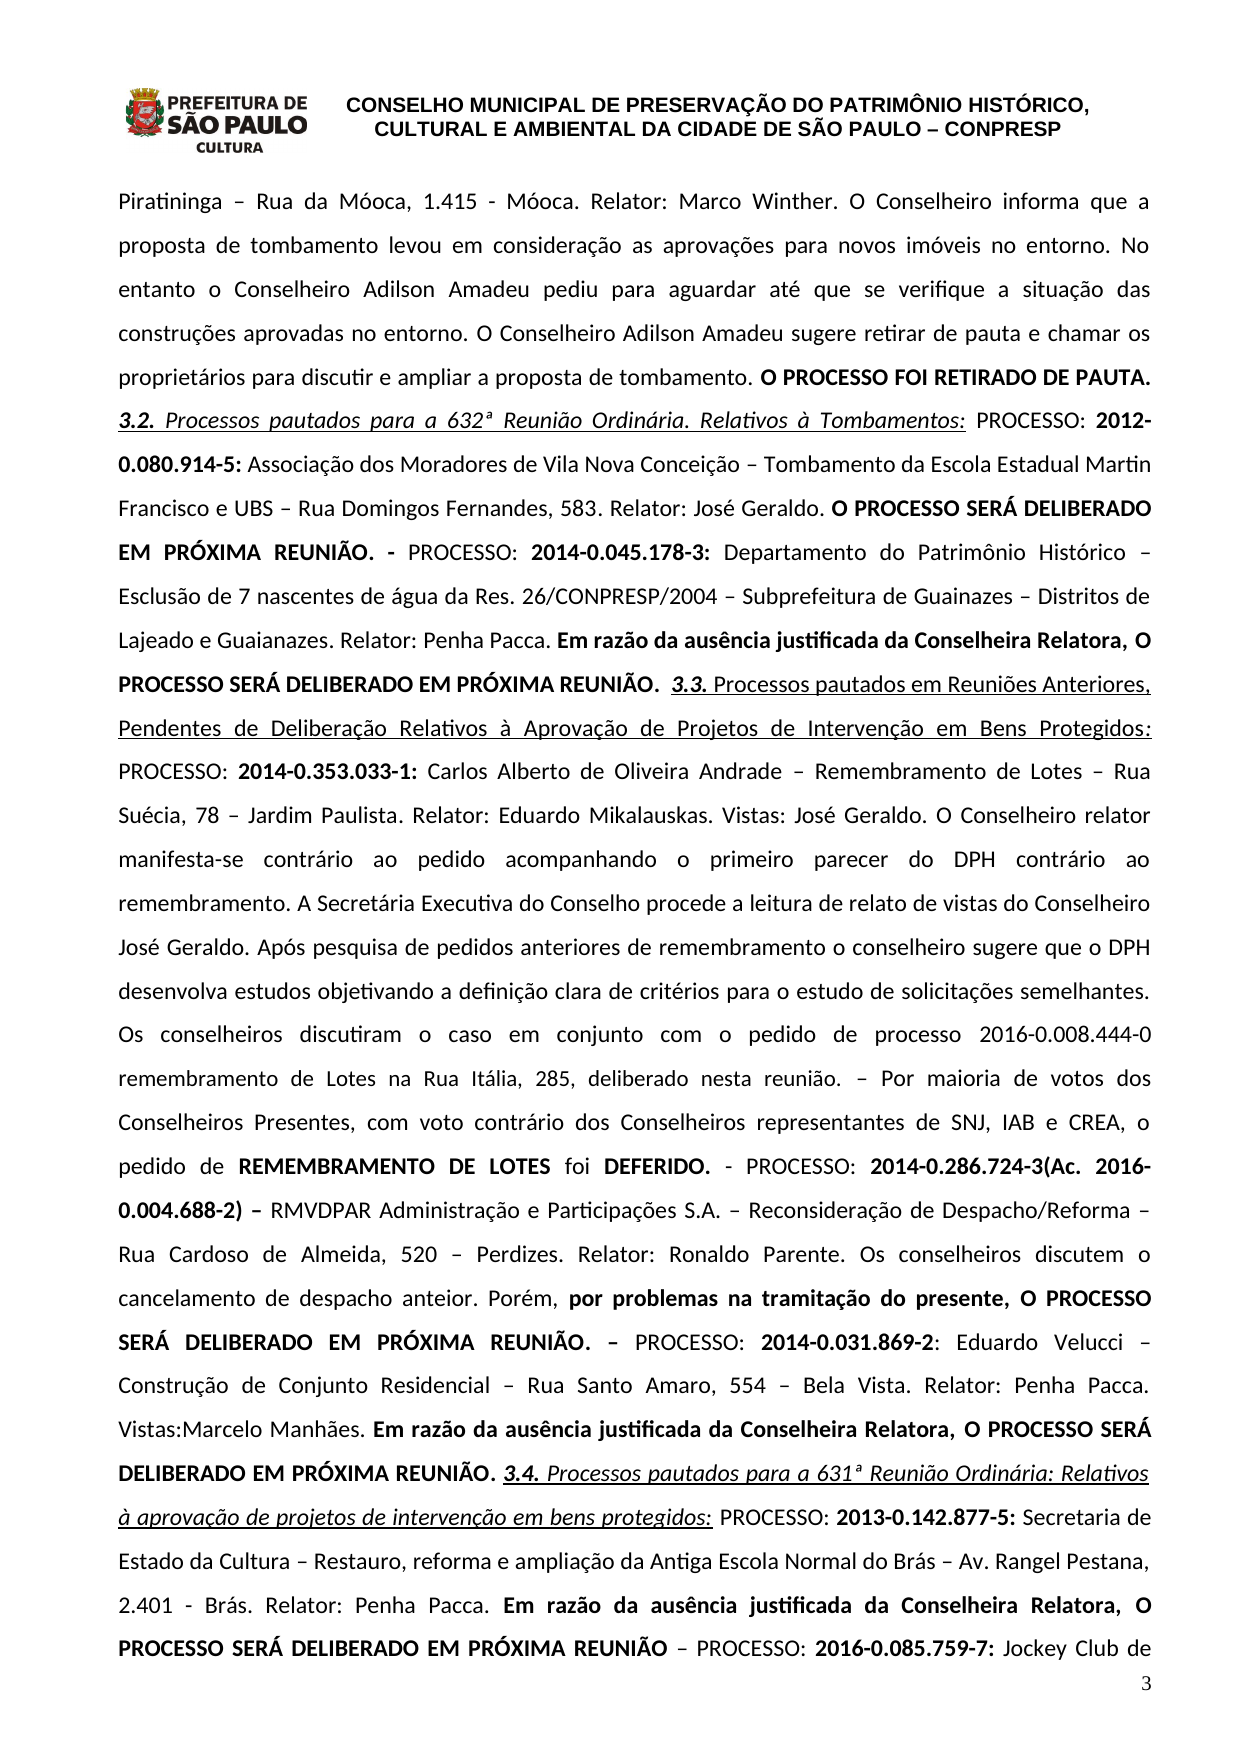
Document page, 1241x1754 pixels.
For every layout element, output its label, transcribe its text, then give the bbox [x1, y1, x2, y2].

text Piratininga – Rua da Móoca, 1.415 - Móoca. Relator: Marco Winther. O Conselheiro informa que a proposta de tombamento levou em consideração as aprovações para novos imóveis no entorno. No entanto o Conselheiro Adilson Amadeu pediu para aguardar até que se verifique a situação das construções aprovadas no entorno. O Conselheiro Adilson Amadeu sugere retirar de pauta e chamar os proprietários para discutir e ampliar a proposta de tombamento. O PROCESSO FOI RETIRADO DE PAUTA. 3.2. Processos pautados para a 632ª Reunião Ordinária. Relativos à Tombamentos: PROCESSO: 2012-0.080.914-5: Associação dos Moradores de Vila Nova Conceição – Tombamento da Escola Estadual Martin Francisco e UBS – Rua Domingos Fernandes, 583. Relator: José Geraldo. O PROCESSO SERÁ DELIBERADO EM PRÓXIMA REUNIÃO. - PROCESSO: 2014-0.045.178-3: Departamento do Patrimônio Histórico – Esclusão de 7 nascentes de água da Res. 26/CONPRESP/2004 – Subprefeitura de Guainazes – Distritos de Lajeado e Guaianazes. Relator: Penha Pacca. Em razão da ausência justificada da Conselheira Relatora, O PROCESSO SERÁ DELIBERADO EM PRÓXIMA REUNIÃO. 3.3. Processos pautados em Reuniões Anteriores, Pendentes de Deliberação Relativos à Aprovação de Projetos de Intervenção em Bens Protegidos: [118, 186, 1152, 738]
text PROCESSO: 2014-0.353.033-1: Carlos Alberto de Oliveira Andrade – Remembramento de Lotes – Rua Suécia, 78 – Jardim Paulista. Relator: Eduardo Mikalauskas. Vistas: José Geraldo. O Conselheiro relator manifesta-se contrário ao pedido acompanhando o primeiro parecer do DPH contrário ao remembramento. A Secretária Executiva do Conselho procede a leitura de relato de vistas do Conselheiro José Geraldo. Após pesquisa de pedidos anteriores de remembramento o conselheiro sugere que o DPH desenvolva estudos objetivando a definição clara de critérios para o estudo de solicitações semelhantes. Os conselheiros discutiram o caso em conjunto com o pedido de processo 2016-0.008.444-0 remembramento de Lotes na Rua Itália, 285, deliberado nesta reunião. – Por maioria de votos dos Conselheiros Presentes, com voto contrário dos Conselheiros representantes de SNJ, IAB e CREA, o pedido de REMEMBRAMENTO DE LOTES foi DEFERIDO. - PROCESSO: 2014-0.286.724-3(Ac. 2016-0.004.688-2) – RMVDPAR Administração e Participações S.A. – Reconsideração de Despacho/Reforma – Rua Cardoso de Almeida, 520 – Perdizes. Relator: Ronaldo Parente. Os conselheiros discutem o cancelamento de despacho anteior. Porém, por problemas na tramitação do presente, O PROCESSO SERÁ DELIBERADO EM PRÓXIMA REUNIÃO. – PROCESSO: 2014-0.031.869-2: Eduardo Velucci – Construção de Conjunto Residencial – Rua Santo Amaro, 554 – Bela Vista. Relator: Penha Pacca. Vistas:Marcelo Manhães. Em razão da ausência justificada da Conselheira Relatora, O PROCESSO SERÁ DELIBERADO EM PRÓXIMA REUNIÃO. 3.4. Processos pautados para a 631ª Reunião Ordinária: Relativos à aprovação de projetos de intervenção em bens protegidos: PROCESSO: 2013-0.142.877-5: Secretaria de Estado da Cultura – Restauro, reforma e ampliação da Antiga Escola Normal do Brás – Av. Rangel Pestana, 2.401 - Brás. Relator: Penha Pacca. Em razão da ausência justificada da Conselheira Relatora, O PROCESSO SERÁ DELIBERADO EM PRÓXIMA REUNIÃO – PROCESSO: 2016-0.085.759-7: Jockey Club de [118, 739, 1152, 1663]
